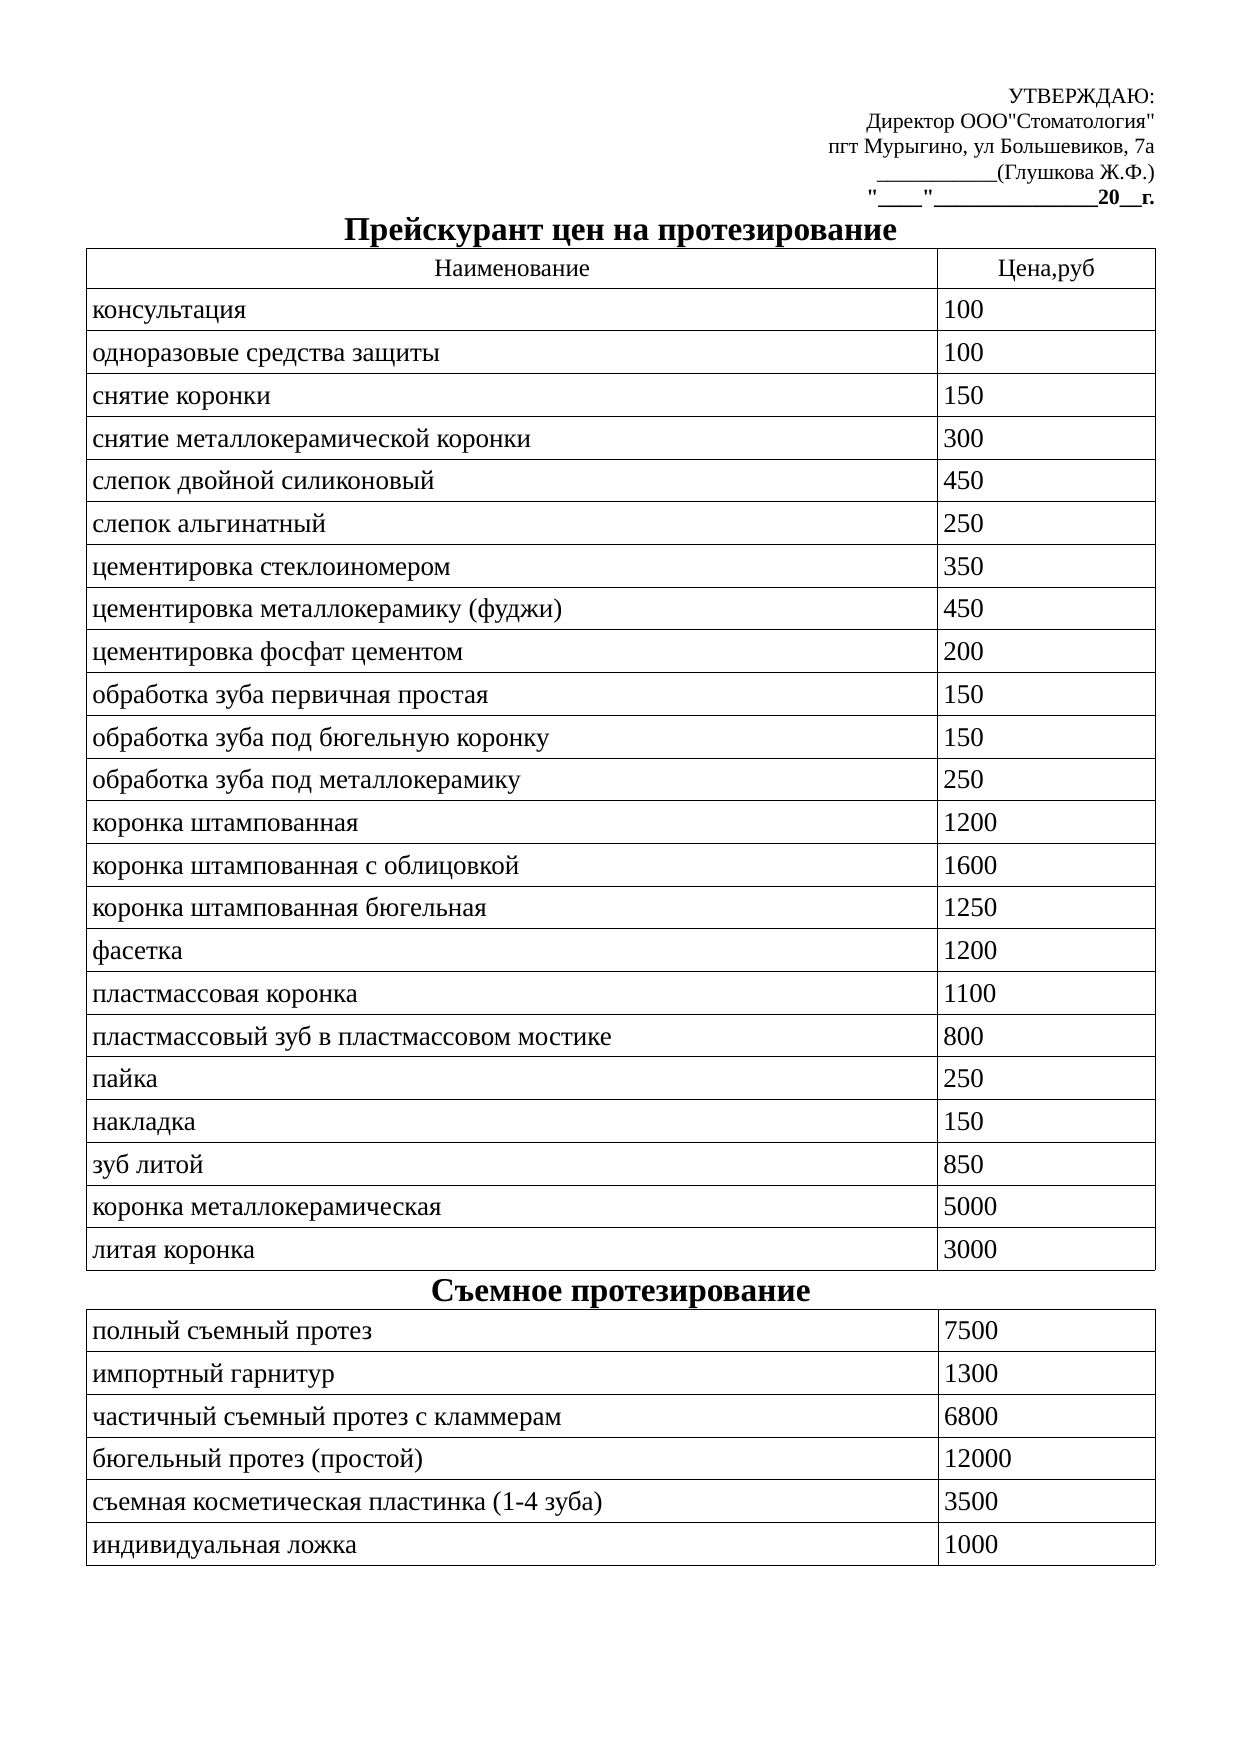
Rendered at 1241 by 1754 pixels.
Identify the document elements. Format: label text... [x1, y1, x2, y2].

table_cell 1250 [938, 887, 1155, 928]
table_cell 150 [938, 716, 1155, 757]
table_cell импортный гарнитур [87, 1352, 938, 1394]
table_cell 3500 [939, 1480, 1155, 1522]
table_cell 350 [938, 545, 1155, 587]
text "____"_______________20__г. [86, 184, 1155, 209]
table_cell 450 [938, 588, 1155, 629]
table_cell 300 [938, 417, 1155, 458]
table_cell 850 [938, 1143, 1155, 1184]
table_cell слепок двойной силиконовый [87, 460, 937, 501]
table_cell 1600 [938, 844, 1155, 886]
text пгт Мурыгино, ул Большевиков, 7а [86, 133, 1155, 159]
table_cell коронка штампованная бюгельная [87, 887, 937, 928]
table_cell 5000 [938, 1186, 1155, 1227]
table_header 7500 [939, 1310, 1155, 1351]
table_cell консультация [87, 289, 937, 330]
table_header Наименование [87, 249, 937, 288]
table_cell фасетка [87, 929, 937, 971]
table_cell 200 [938, 630, 1155, 672]
table_cell 150 [938, 374, 1155, 416]
table_cell 1200 [938, 929, 1155, 971]
table_cell частичный съемный протез с кламмерам [87, 1395, 938, 1437]
table_cell 450 [938, 460, 1155, 501]
table_cell коронка металлокерамическая [87, 1186, 937, 1227]
table_cell накладка [87, 1100, 937, 1142]
table_cell 800 [938, 1015, 1155, 1056]
table_cell 150 [938, 1100, 1155, 1142]
table_cell 1300 [939, 1352, 1155, 1394]
table_cell 250 [938, 759, 1155, 800]
table_cell пластмассовая коронка [87, 972, 937, 1014]
table_cell пластмассовый зуб в пластмассовом мостике [87, 1015, 937, 1056]
table_cell 150 [938, 673, 1155, 715]
table_cell снятие коронки [87, 374, 937, 416]
table_cell коронка штампованная [87, 801, 937, 843]
table_cell индивидуальная ложка [87, 1523, 938, 1565]
table_cell 100 [938, 289, 1155, 330]
table_cell пайка [87, 1057, 937, 1099]
table_cell обработка зуба под металлокерамику [87, 759, 937, 800]
table_cell бюгельный протез (простой) [87, 1438, 938, 1479]
table_cell 250 [938, 1057, 1155, 1099]
list Директор ООО"Стоматология" [124, 108, 1155, 133]
table_cell зуб литой [87, 1143, 937, 1184]
table_header полный съемный протез [87, 1310, 938, 1351]
table_cell 12000 [939, 1438, 1155, 1479]
text ___________(Глушкова Ж.Ф.) [86, 159, 1155, 184]
table_cell 3000 [938, 1228, 1155, 1270]
table_cell 6800 [939, 1395, 1155, 1437]
table_cell 1100 [938, 972, 1155, 1014]
table_cell 100 [938, 331, 1155, 373]
table_header Цена,руб [938, 249, 1155, 288]
table_cell цементировка стеклоиномером [87, 545, 937, 587]
table_cell цементировка металлокерамику (фуджи) [87, 588, 937, 629]
text Прейскурант цен на протезирование [86, 209, 1155, 247]
table_cell обработка зуба первичная простая [87, 673, 937, 715]
table_cell обработка зуба под бюгельную коронку [87, 716, 937, 757]
table_cell цементировка фосфат цементом [87, 630, 937, 672]
table_cell слепок альгинатный [87, 502, 937, 544]
table_cell 250 [938, 502, 1155, 544]
table_cell 1200 [938, 801, 1155, 843]
table_cell коронка штампованная с облицовкой [87, 844, 937, 886]
table_cell снятие металлокерамической коронки [87, 417, 937, 458]
table_cell съемная косметическая пластинка (1-4 зуба) [87, 1480, 938, 1522]
list УТВЕРЖДАЮ: [124, 83, 1155, 108]
text Съемное протезирование [86, 1271, 1155, 1308]
table_cell 1000 [939, 1523, 1155, 1565]
table_cell одноразовые средства защиты [87, 331, 937, 373]
table_cell литая коронка [87, 1228, 937, 1270]
